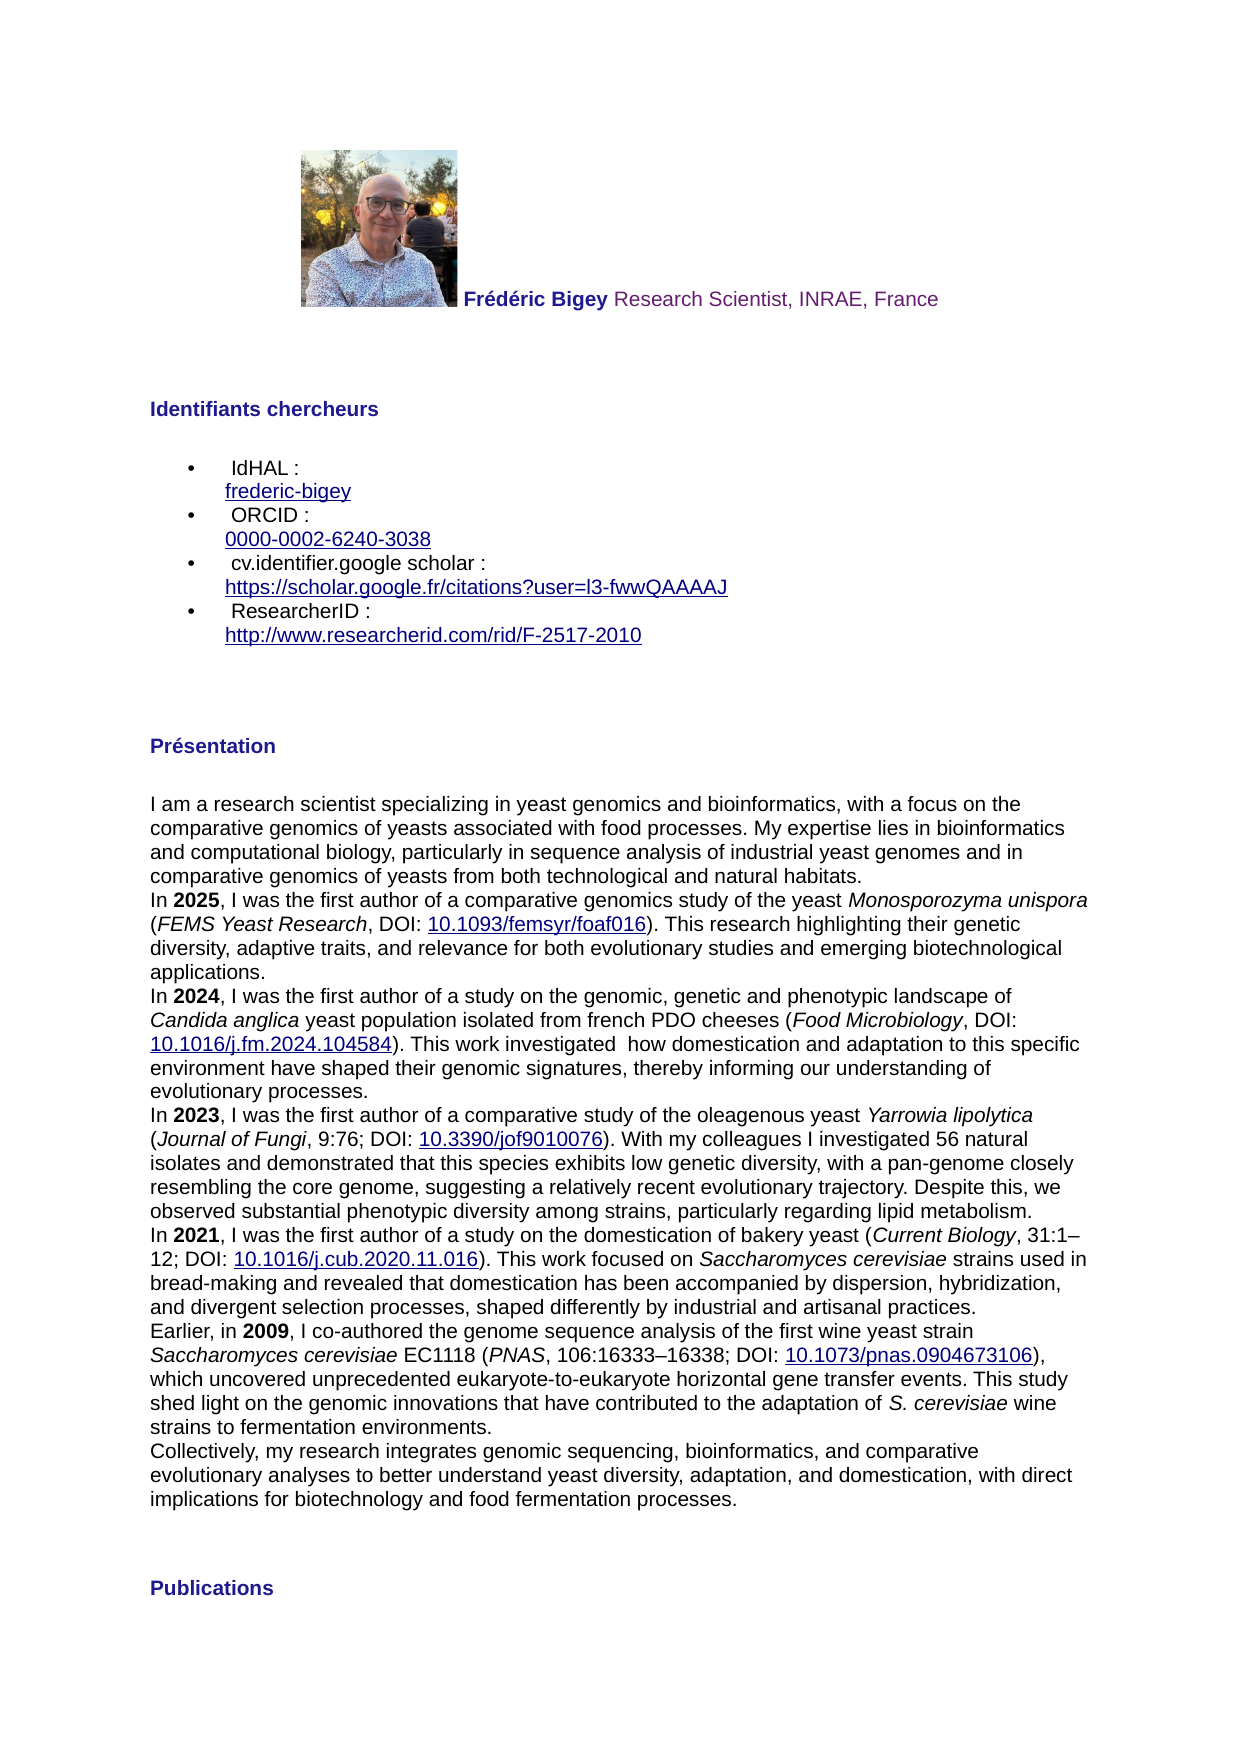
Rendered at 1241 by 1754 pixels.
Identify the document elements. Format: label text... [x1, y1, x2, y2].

text I am a research scientist specializing in yeast genomics and bioinformatics, with a focus on the comparative genomics of yeasts associated with food processes. My expertise lies in bioinformatics and computational biology, particularly in sequence analysis of industrial yeast genomes and in comparative genomics of yeasts from both technological and natural habitats. [150, 792, 1090, 888]
list IdHAL : [187, 455, 1090, 479]
text In 2021, I was the first author of a study on the domestication of bakery yeast (Current Biology, 31:1–12; DOI: 10.1016/j.cub.2020.11.016). This work focused on Saccharomyces cerevisiae strains used in bread-making and revealed that domestication has been accompanied by dispersion, hybridization, and divergent selection processes, shaped differently by industrial and artisanal practices. [150, 1223, 1090, 1319]
text In 2024, I was the first author of a study on the genomic, genetic and phenotypic landscape of Candida anglica yeast population isolated from french PDO cheeses (Food Microbiology, DOI: 10.1016/j.fm.2024.104584). This work investigated how domestication and adaptation to this specific environment have shaped their genomic signatures, thereby informing our understanding of evolutionary processes. [150, 983, 1090, 1103]
subtitle Présentation [150, 733, 1090, 757]
list ORCID : [187, 503, 1090, 527]
list ResearcherID : [187, 599, 1090, 623]
text In 2025, I was the first author of a comparative genomics study of the yeast Monosporozyma unispora (FEMS Yeast Research, DOI: 10.1093/femsyr/foaf016). This research highlighting their genetic diversity, adaptive traits, and relevance for both evolutionary studies and emerging biotechnological applications. [150, 888, 1090, 983]
picture [301, 150, 458, 307]
list http://www.researcherid.com/rid/F-2517-2010 [187, 623, 1090, 647]
text Earlier, in 2009, I co-authored the genome sequence analysis of the first wine yeast strain Saccharomyces cerevisiae EC1118 (PNAS, 106:16333–16338; DOI: 10.1073/pnas.0904673106), which uncovered unprecedented eukaryote-to-eukaryote horizontal gene transfer events. This study shed light on the genomic innovations that have contributed to the adaptation of S. cerevisiae wine strains to fermentation environments. [150, 1319, 1090, 1439]
text In 2023, I was the first author of a comparative study of the oleagenous yeast Yarrowia lipolytica (Journal of Fungi, 9:76; DOI: 10.3390/jof9010076). With my colleagues I investigated 56 natural isolates and demonstrated that this species exhibits low genetic diversity, with a pan-genome closely resembling the core genome, suggesting a relatively recent evolutionary trajectory. Despite this, we observed substantial phenotypic diversity among strains, particularly regarding lipid metabolism. [150, 1103, 1090, 1223]
list 0000-0002-6240-3038 [187, 527, 1090, 551]
subtitle Frédéric Bigey Research Scientist, INRAE, France [150, 150, 1090, 311]
list frederic-bigey [187, 479, 1090, 503]
subtitle Identifiants chercheurs [150, 397, 1090, 421]
subtitle Publications [150, 1576, 1090, 1600]
list https://scholar.google.fr/citations?user=l3-fwwQAAAAJ [187, 575, 1090, 599]
text Collectively, my research integrates genomic sequencing, bioinformatics, and comparative evolutionary analyses to better understand yeast diversity, adaptation, and domestication, with direct implications for biotechnology and food fermentation processes. [150, 1439, 1090, 1511]
list cv.identifier.google scholar : [187, 551, 1090, 575]
